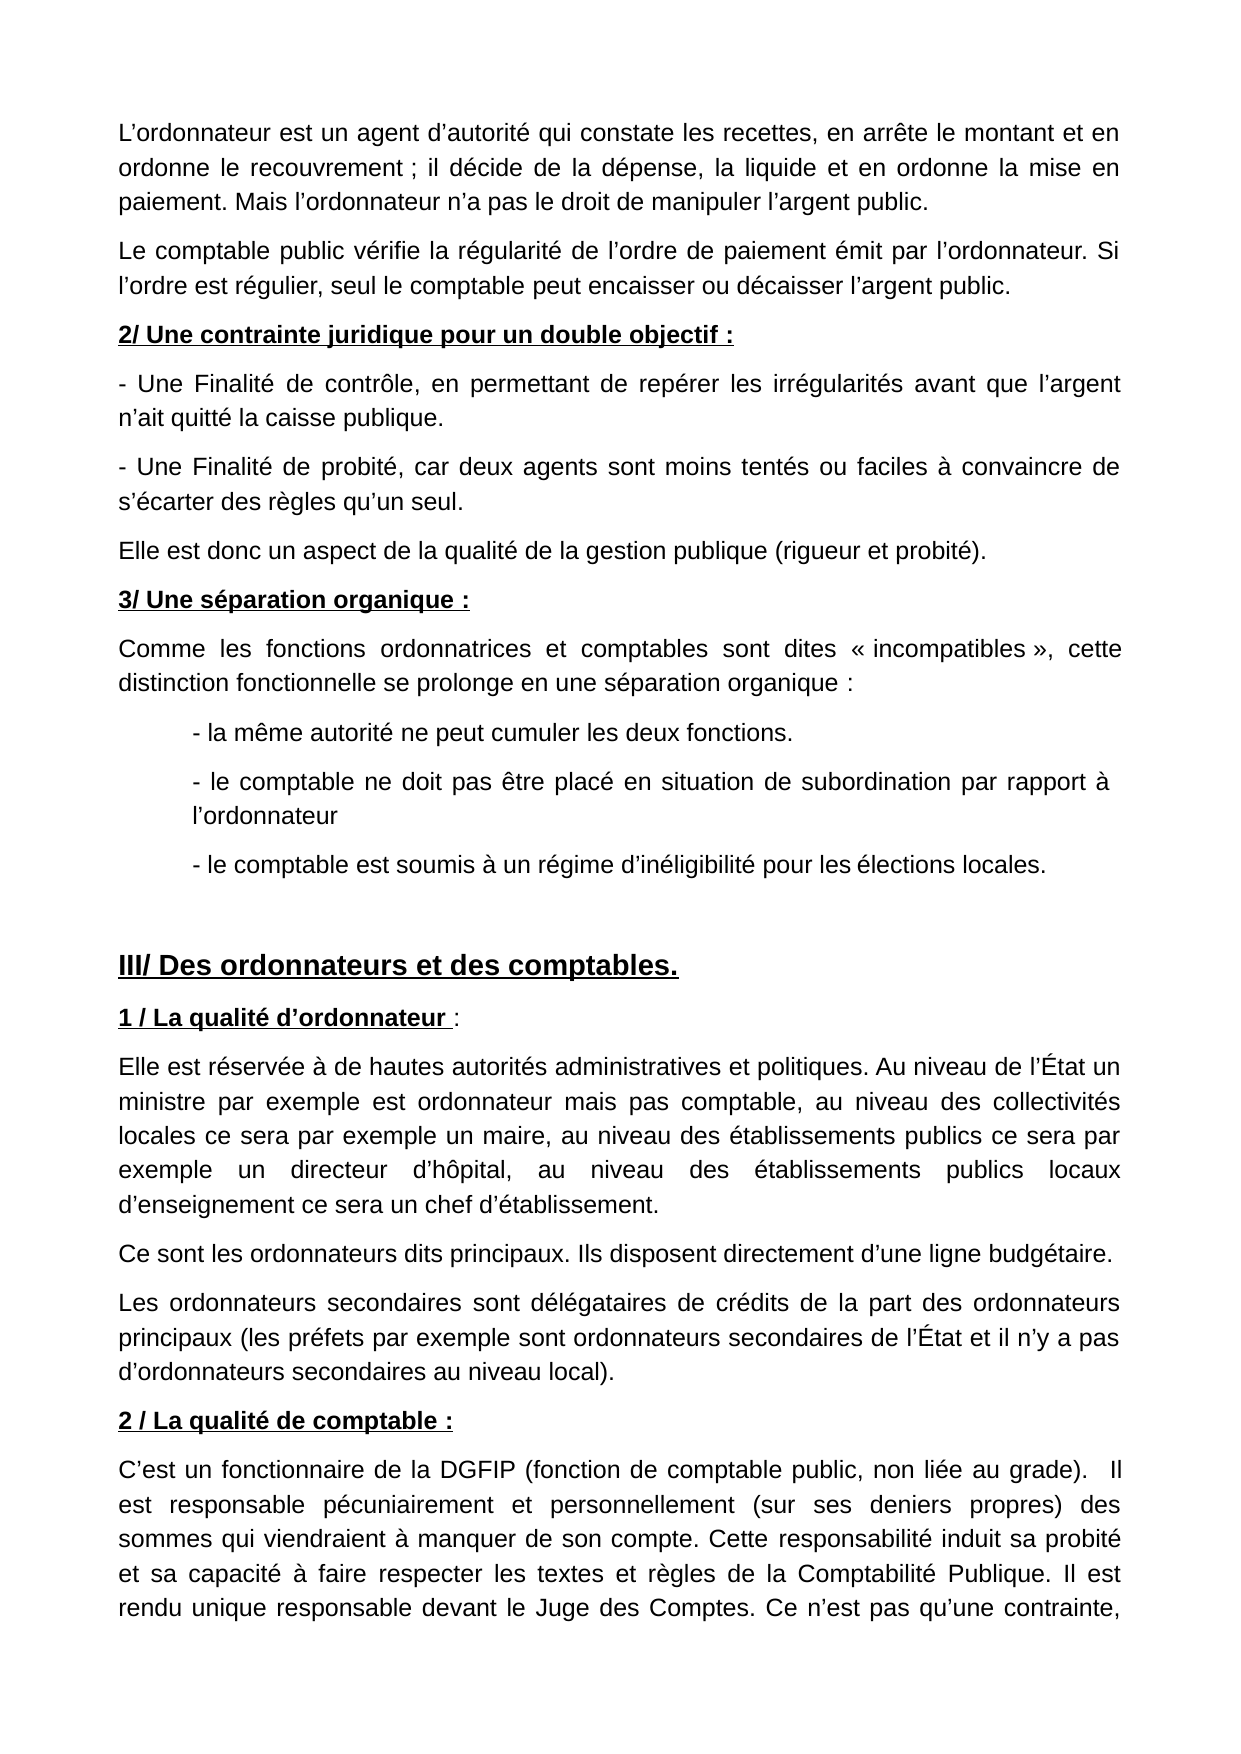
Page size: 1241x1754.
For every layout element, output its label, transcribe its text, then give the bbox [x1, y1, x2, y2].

text Le comptable public vérifie la régularité de l’ordre de paiement émit par l’ordonnateur. Si l’ordre est régulier, seul le comptable peut encaisser ou décaisser l’argent public. [118, 236, 1122, 299]
text Elle est réservée à de hautes autorités administratives et politiques. Au niveau de l’État un ministre par exemple est ordonnateur mais pas comptable, au niveau des collectivités locales ce sera par exemple un maire, au niveau des établissements publics ce sera par exemple un directeur d’hôpital, au niveau des établissements publics locaux d’enseignement ce sera un chef d’établissement. [118, 1052, 1122, 1219]
text 2 / La qualité de comptable : [118, 1406, 1122, 1435]
text III/ Des ordonnateurs et des comptables. [118, 948, 1122, 982]
text 2/ Une contrainte juridique pour un double objectif : [118, 320, 1122, 348]
text - le comptable est soumis à un régime d’inéligibilité pour les élections locales. [118, 850, 1122, 879]
text Comme les fonctions ordonnatrices et comptables sont dites « incompatibles », cette distinction fonctionnelle se prolonge en une séparation organique : [118, 634, 1122, 697]
text 1 / La qualité d’ordonnateur : [118, 1003, 1122, 1032]
text L’ordonnateur est un agent d’autorité qui constate les recettes, en arrête le montant et en ordonne le recouvrement ; il décide de la dépense, la liquide et en ordonne la mise en paiement. Mais l’ordonnateur n’a pas le droit de manipuler l’argent public. [118, 118, 1122, 216]
text - Une Finalité de contrôle, en permettant de repérer les irrégularités avant que l’argent n’ait quitté la caisse publique. [118, 369, 1122, 432]
text Ce sont les ordonnateurs dits principaux. Ils disposent directement d’une ligne budgétaire. [118, 1239, 1122, 1268]
text Elle est donc un aspect de la qualité de la gestion publique (rigueur et probité). [118, 536, 1122, 564]
text - Une Finalité de probité, car deux agents sont moins tentés ou faciles à convaincre de s’écarter des règles qu’un seul. [118, 452, 1122, 516]
text Les ordonnateurs secondaires sont délégataires de crédits de la part des ordonnateurs principaux (les préfets par exemple sont ordonnateurs secondaires de l’État et il n’y a pas d’ordonnateurs secondaires au niveau local). [118, 1288, 1122, 1386]
text - la même autorité ne peut cumuler les deux fonctions. [118, 717, 1122, 746]
text C’est un fonctionnaire de la DGFIP (fonction de comptable public, non liée au grade). Il est responsable pécuniairement et personnellement (sur ses deniers propres) des sommes qui viendraient à manquer de son compte. Cette responsabilité induit sa probité et sa capacité à faire respecter les textes et règles de la Comptabilité Publique. Il est rendu unique responsable devant le Juge des Comptes. Ce n’est pas qu’une contrainte, [118, 1455, 1122, 1622]
text - le comptable ne doit pas être placé en situation de subordination par rapport à l’ordonnateur [118, 767, 1122, 830]
text 3/ Une séparation organique : [118, 585, 1122, 614]
